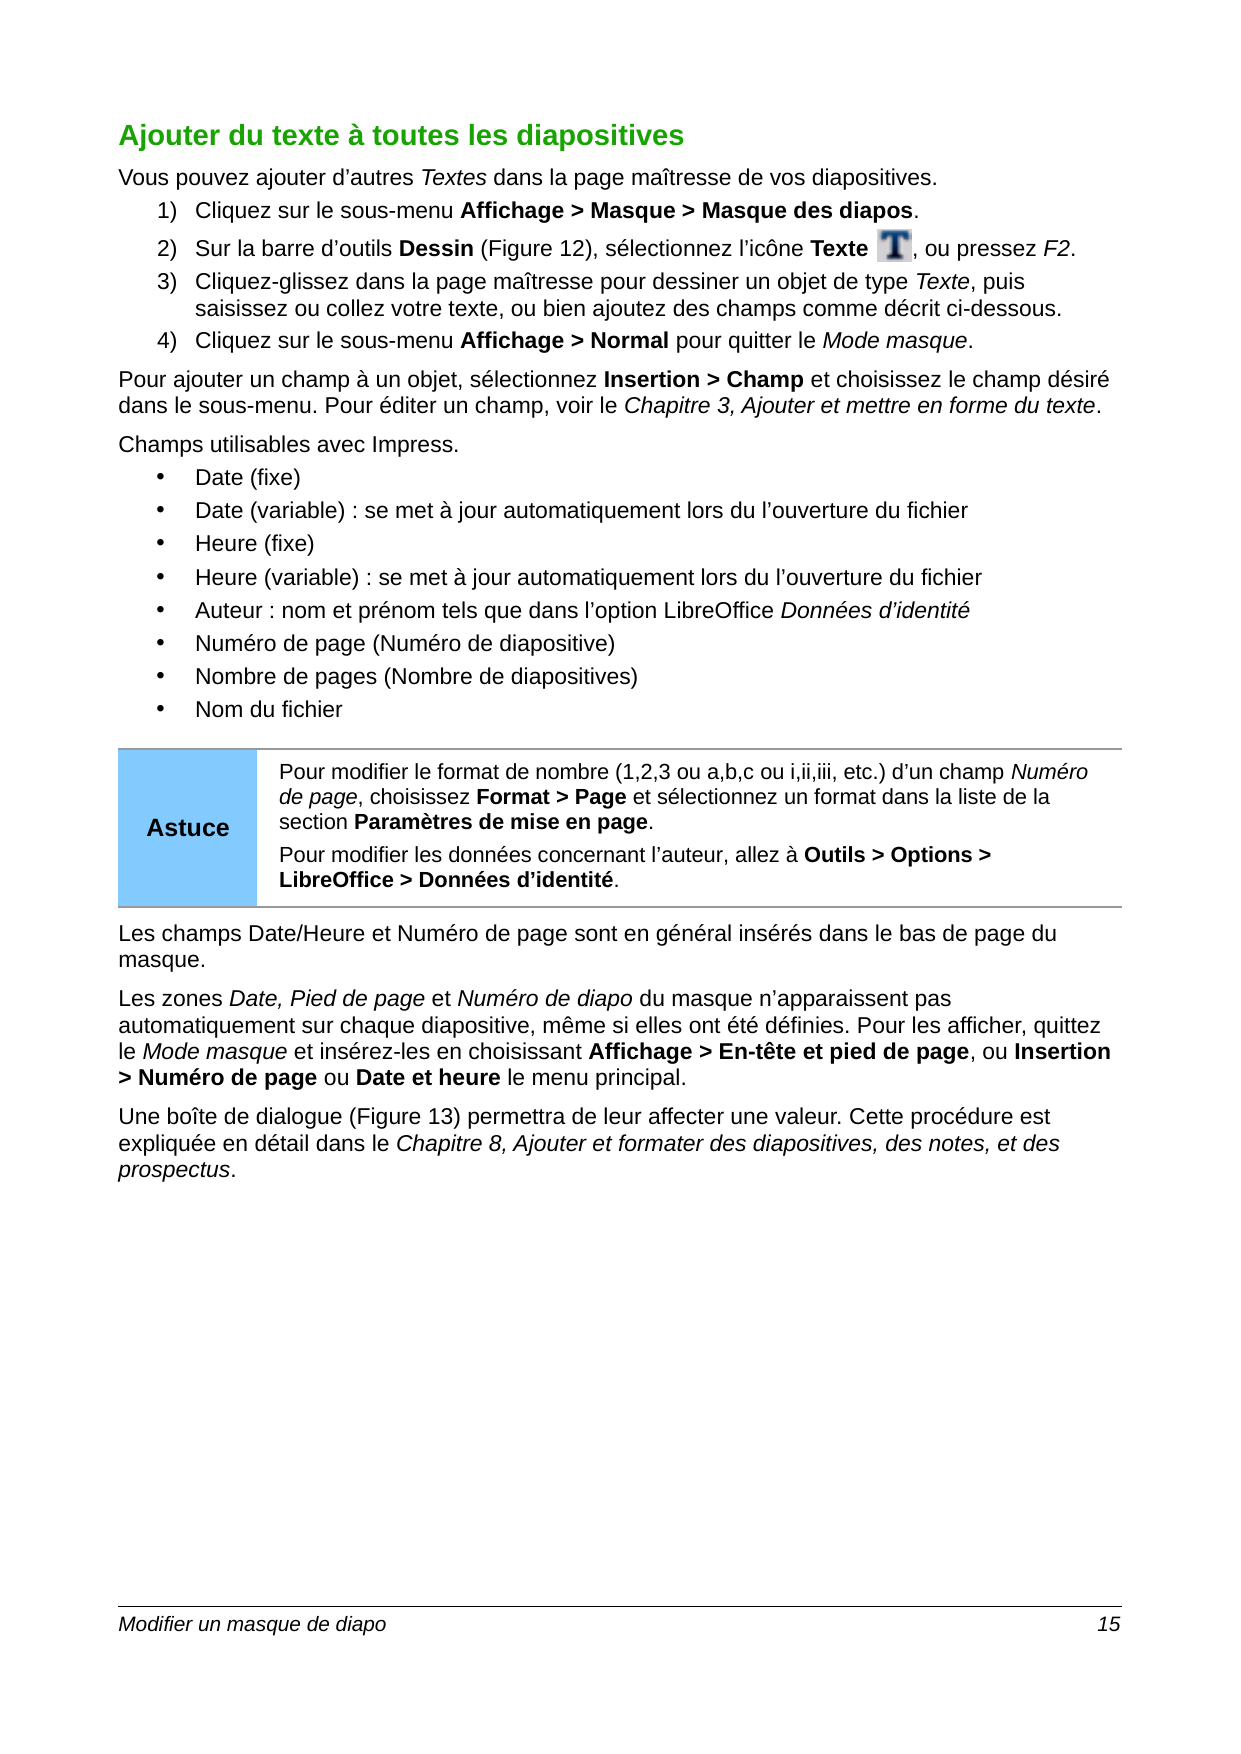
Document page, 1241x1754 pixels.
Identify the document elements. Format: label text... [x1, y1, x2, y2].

list Cliquez-glissez dans la page maîtresse pour dessiner un objet de type Texte, puis saisissez ou collez votre texte, ou bien ajoutez des champs comme décrit ci-dessous. [177, 268, 1122, 321]
list Champs utilisables avec Impress. [118, 431, 1122, 458]
list Cliquez sur le sous-menu Affichage > Masque > Masque des diapos. [177, 197, 1122, 223]
list Date (variable) : se met à jour automatiquement lors du l’ouverture du fichier [156, 497, 1122, 524]
text Une boîte de dialogue (Figure 13) permettra de leur affecter une valeur. Cette procédure est expliquée en détail dans le Chapitre 8, Ajouter et formater des diapositives, des notes, et des prospectus. [118, 1103, 1122, 1182]
text Les zones Date, Pied de page et Numéro de diapo du masque n’apparaissent pas automatiquement sur chaque diapositive, même si elles ont été définies. Pour les afficher, quittez le Mode masque et insérez-les en choisissant Affichage > En-tête et pied de page, ou Insertion > Numéro de page ou Date et heure le menu principal. [118, 985, 1122, 1091]
list Auteur : nom et prénom tels que dans l’option LibreOffice Données d’identité [156, 597, 1122, 623]
list Nom du fichier [156, 696, 1122, 723]
list Heure (fixe) [156, 530, 1122, 557]
subtitle Ajouter du texte à toutes les diapositives [118, 118, 1122, 152]
list Nombre de pages (Nombre de diapositives) [156, 663, 1122, 690]
list Vous pouvez ajouter d’autres Textes dans la page maîtresse de vos diapositives. [118, 164, 1122, 190]
table_header Astuce [118, 750, 257, 906]
list Cliquez sur le sous-menu Affichage > Normal pour quitter le Mode masque. [177, 327, 1122, 353]
list , ou pressez F2. [912, 229, 1122, 262]
list Date (fixe) [156, 464, 1122, 491]
text Les champs Date/Heure et Numéro de page sont en général insérés dans le bas de page du masque. [118, 920, 1122, 973]
list Heure (variable) : se met à jour automatiquement lors du l’ouverture du fichier [156, 563, 1122, 590]
picture [877, 229, 912, 262]
text Pour ajouter un champ à un objet, sélectionnez Insertion > Champ et choisissez le champ désiré dans le sous-menu. Pour éditer un champ, voir le Chapitre 3, Ajouter et mettre en forme du texte. [118, 366, 1122, 419]
list Numéro de page (Numéro de diapositive) [156, 630, 1122, 657]
table_header Pour modifier le format de nombre (1,2,3 ou a,b,c ou i,ii,iii, etc.) d’un champ Numéro de page, choisissez Format > Page et sélectionnez un format dans la liste de la section Paramètres de mise en page. Pour modifier les données concernant l’auteur, allez à Outils > Options > LibreOffice > Données d’identité. [258, 750, 1122, 906]
list Sur la barre d’outils Dessin (Figure 12), sélectionnez l’icône Texte [177, 229, 877, 262]
